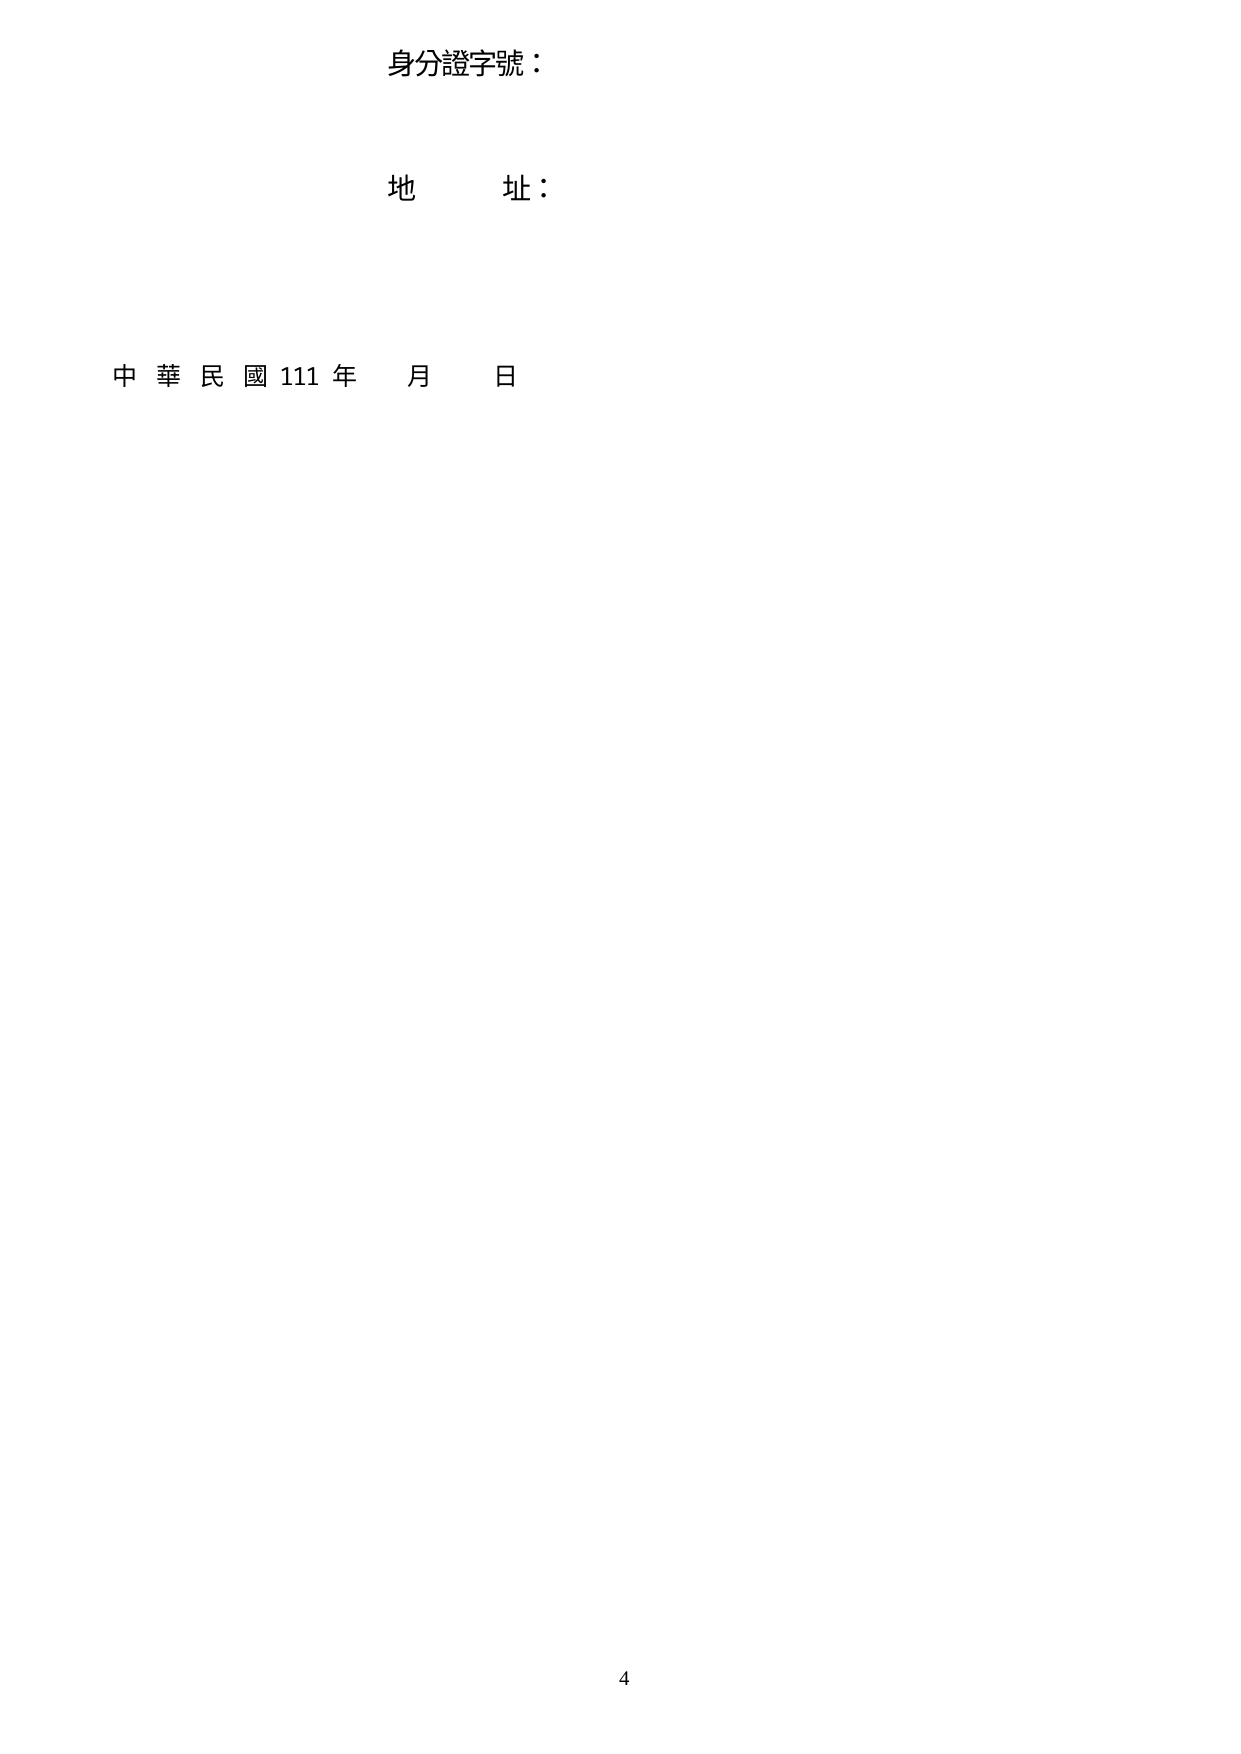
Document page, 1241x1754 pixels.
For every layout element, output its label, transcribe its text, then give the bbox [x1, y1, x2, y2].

text 身分證字號： [112, 20, 1128, 83]
text 中 華 民 國 111 年 月 日 [112, 333, 1128, 395]
text 地 址： [112, 145, 1128, 208]
